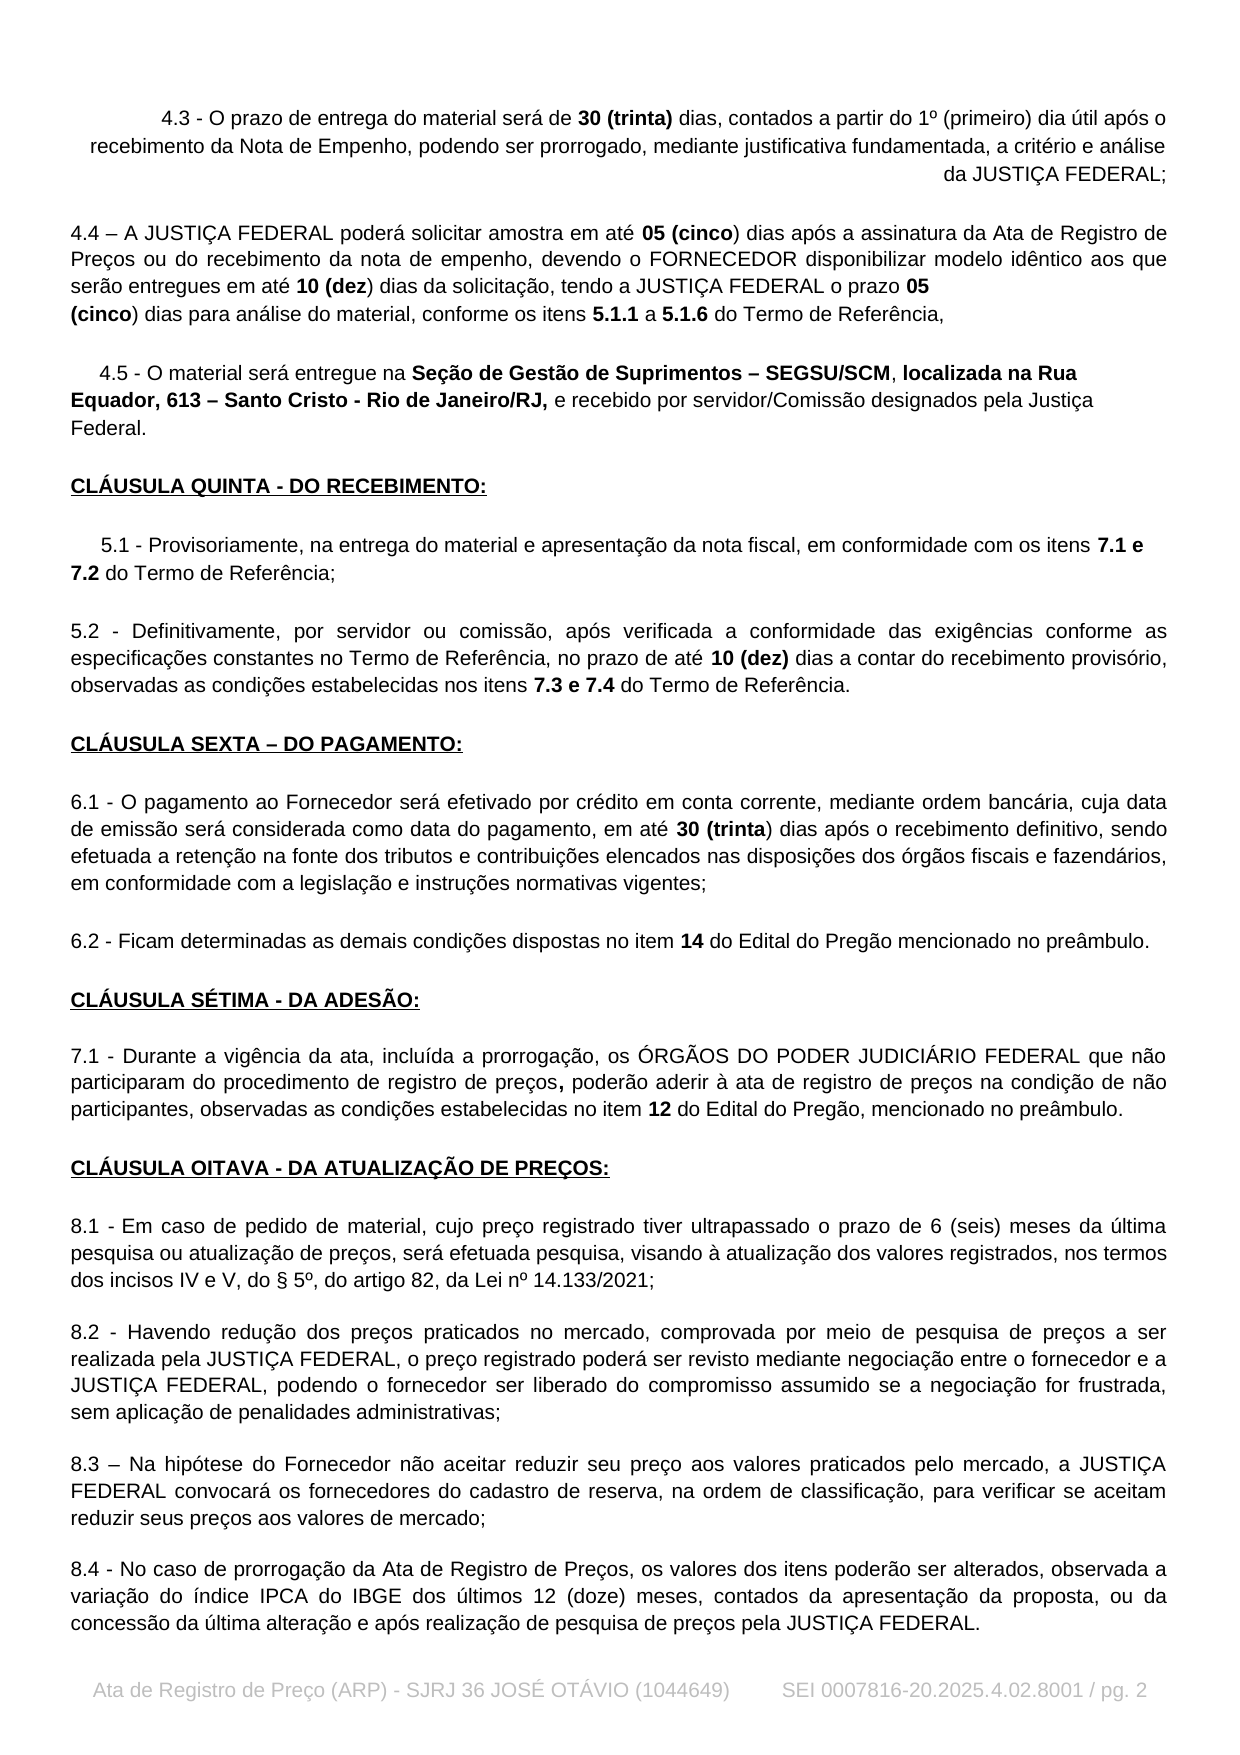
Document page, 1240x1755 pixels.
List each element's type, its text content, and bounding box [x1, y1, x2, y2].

text 4.5 - O material será entregue na Seção de Gestão de Suprimentos – SEGSU/SCM, localizada na Rua Equador, 613 – Santo Cristo - Rio de Janeiro/RJ, e recebido por servidor/Comissão designados pela Justiça [70, 361, 1172, 411]
text 7.1 - Durante a vigência da ata, incluída a prorrogação, os ÓRGÃOS DO PODER JUDICIÁRIO FEDERAL que não participaram do procedimento de registro de preços, poderão aderir à ata de registro de preços na condição de não participantes, observadas as condições estabelecidas no item 12 do Edital do Pregão, mencionado no preâmbulo. [70, 1043, 1168, 1121]
text Federal. [70, 415, 1168, 439]
text 5.2 - Definitivamente, por servidor ou comissão, após verificada a conformidade das exigências conforme as especificações constantes no Termo de Referência, no prazo de até 10 (dez) dias a contar do recebimento provisório, observadas as condições estabelecidas nos itens 7.3 e 7.4 do Termo de Referência. [70, 619, 1168, 697]
text 4.4 – A JUSTIÇA FEDERAL poderá solicitar amostra em até 05 (cinco) dias após a assinatura da Ata de Registro de Preços ou do recebimento da nota de empenho, devendo o FORNECEDOR disponibilizar modelo idêntico aos que serão entregues em até 10 (dez) dias da solicitação, tendo a JUSTIÇA FEDERAL o prazo 05 [70, 221, 1168, 298]
text 6.1 - O pagamento ao Fornecedor será efetivado por crédito em conta corrente, mediante ordem bancária, cuja data de emissão será considerada como data do pagamento, em até 30 (trinta) dias após o recebimento definitivo, sendo efetuada a retenção na fonte dos tributos e contribuições elencados nas disposições dos órgãos fiscais e fazendários, em conformidade com a legislação e instruções normativas vigentes; [70, 790, 1168, 894]
text CLÁUSULA QUINTA - DO RECEBIMENTO: [70, 474, 1172, 498]
text 6.2 - Ficam determinadas as demais condições dispostas no item 14 do Edital do Pregão mencionado no preâmbulo. [70, 929, 1168, 953]
text 5.1 - Provisoriamente, na entrega do material e apresentação da nota fiscal, em conformidade com os itens 7.1 e [101, 533, 1168, 557]
text CLÁUSULA SÉTIMA - DA ADESÃO: [70, 988, 1172, 1012]
text 8.2 - Havendo redução dos preços praticados no mercado, comprovada por meio de pesquisa de preços a ser realizada pela JUSTIÇA FEDERAL, o preço registrado poderá ser revisto mediante negociação entre o fornecedor e a JUSTIÇA FEDERAL, podendo o fornecedor ser liberado do compromisso assumido se a negociação for frustrada, sem aplicação de penalidades administrativas; [70, 1320, 1168, 1424]
text (cinco) dias para análise do material, conforme os itens 5.1.1 a 5.1.6 do Termo de Referência, [70, 302, 1168, 326]
text 8.4 - No caso de prorrogação da Ata de Registro de Preços, os valores dos itens poderão ser alterados, observada a variação do índice IPCA do IBGE dos últimos 12 (doze) meses, contados da apresentação da proposta, ou da concessão da última alteração e após realização de pesquisa de preços pela JUSTIÇA FEDERAL. [70, 1557, 1168, 1634]
text 7.2 do Termo de Referência; [70, 561, 1168, 584]
text CLÁUSULA SEXTA – DO PAGAMENTO: [70, 731, 1172, 755]
text CLÁUSULA OITAVA - DA ATUALIZAÇÃO DE PREÇOS: [70, 1156, 1172, 1179]
text 8.1 - Em caso de pedido de material, cujo preço registrado tiver ultrapassado o prazo de 6 (seis) meses da última pesquisa ou atualização de preços, será efetuada pesquisa, visando à atualização dos valores registrados, nos termos dos incisos IV e V, do § 5º, do artigo 82, da Lei nº 14.133/2021; [70, 1214, 1168, 1292]
text 8.3 – Na hipótese do Fornecedor não aceitar reduzir seu preço aos valores praticados pelo mercado, a JUSTIÇA FEDERAL convocará os fornecedores do cadastro de reserva, na ordem de classificação, para verificar se aceitam reduzir seus preços aos valores de mercado; [70, 1452, 1168, 1529]
text 4.3 - O prazo de entrega do material será de 30 (trinta) dias, contados a partir do 1º (primeiro) dia útil após o recebimento da Nota de Empenho, podendo ser prorrogado, mediante justificativa fundamentada, a critério e análise da JUSTIÇA FEDERAL; [72, 106, 1167, 186]
